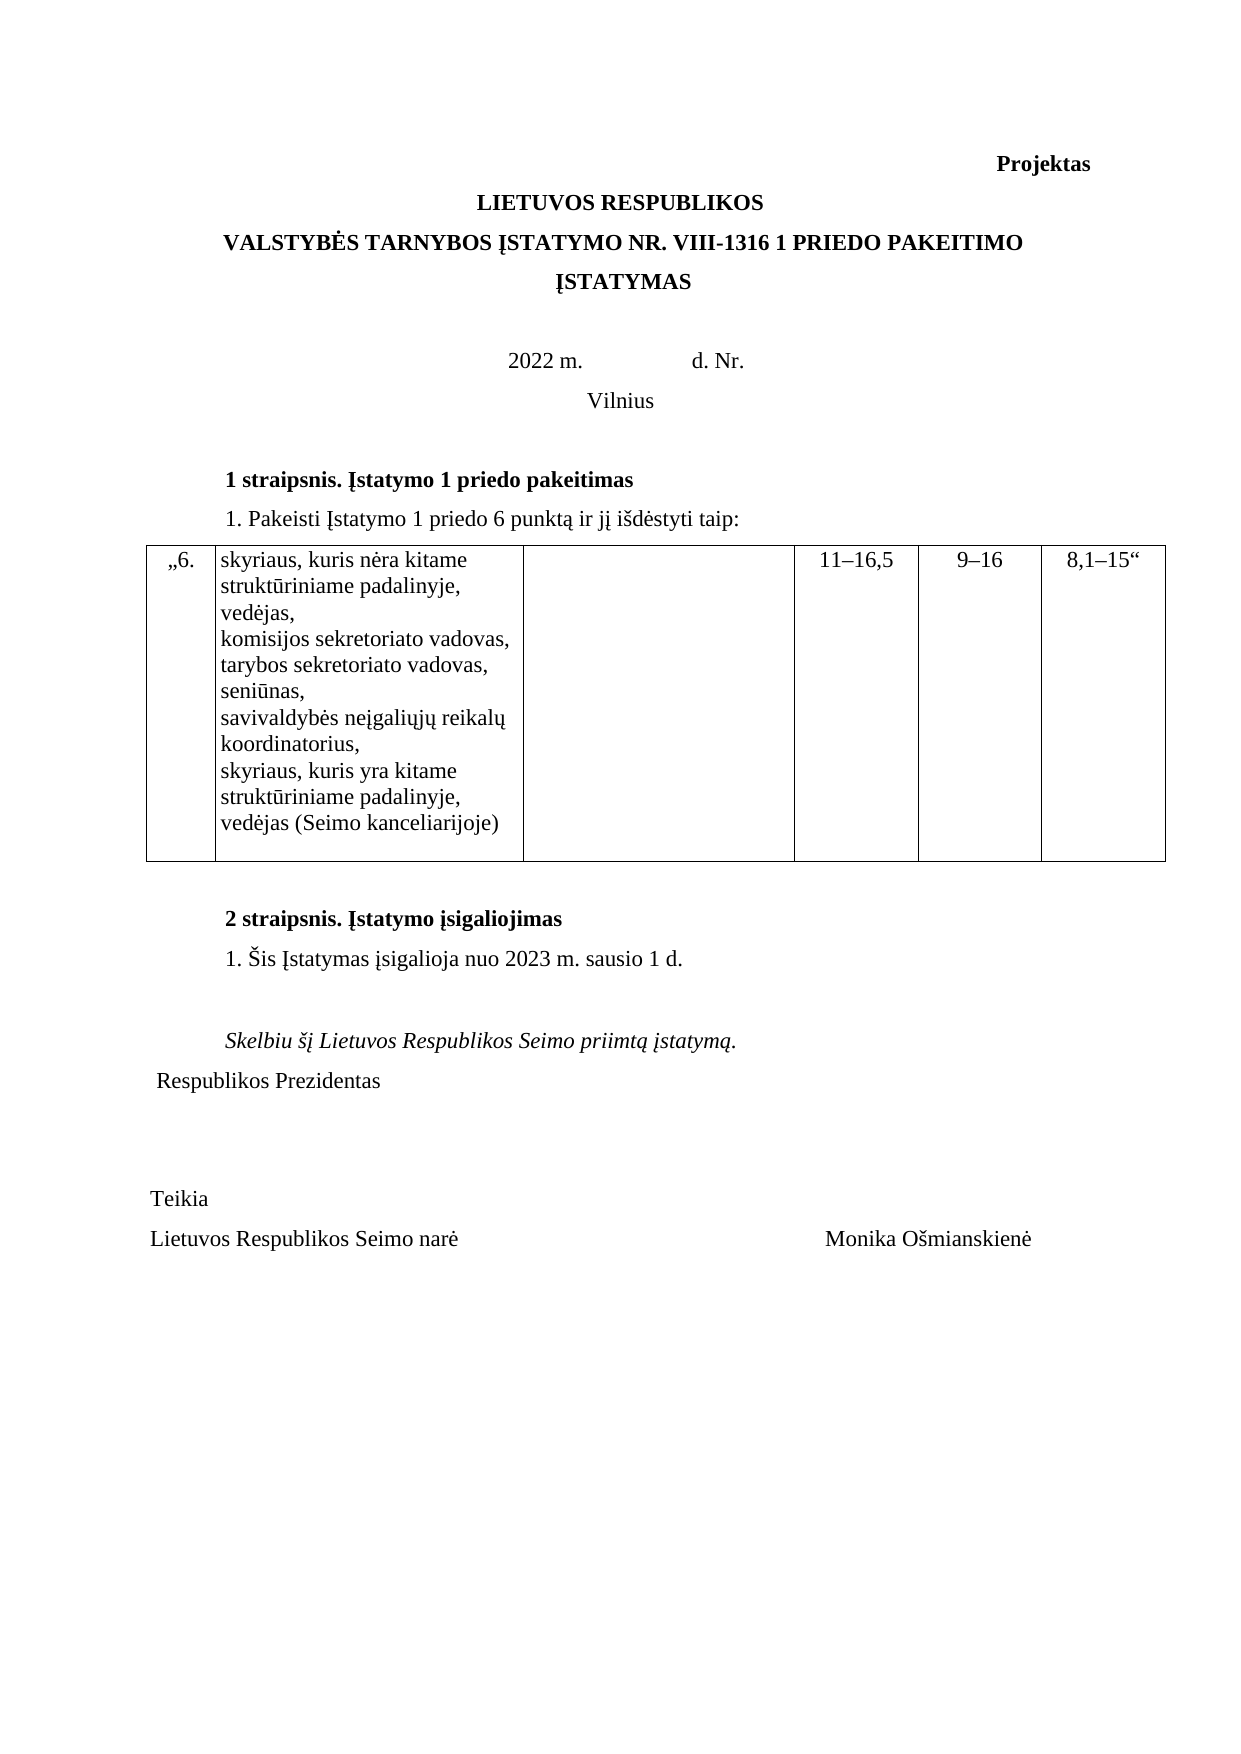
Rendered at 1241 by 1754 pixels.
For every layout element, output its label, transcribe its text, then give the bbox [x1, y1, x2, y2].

text 2 straipsnis. Įstatymo įsigaliojimas [150, 905, 1091, 932]
text Skelbiu šį Lietuvos Respublikos Seimo priimtą įstatymą. [150, 1027, 1091, 1054]
text ĮSTATYMAS [150, 268, 1091, 295]
text 1. Pakeisti Įstatymo 1 priedo 6 punktą ir jį išdėstyti taip: [150, 505, 1091, 532]
table_header „6. [147, 546, 215, 861]
table_header 8,1–15“ [1042, 546, 1165, 861]
text Vilnius [150, 387, 1091, 413]
table_header [524, 546, 794, 861]
text 2022 m. d. Nr. [150, 347, 1091, 374]
table_header 9–16 [919, 546, 1041, 861]
table_header skyriaus, kuris nėra kitame struktūriniame padalinyje, vedėjas, komisijos sekretoriato vadovas, tarybos sekretoriato vadovas, seniūnas, savivaldybės neįgaliųjų reikalų koordinatorius, skyriaus, kuris yra kitame struktūriniame padalinyje, vedėjas (Seimo kanceliarijoje) [216, 546, 523, 861]
text Projektas [150, 150, 1091, 176]
text Teikia [150, 1185, 1091, 1212]
text Lietuvos Respublikos Seimo narė Monika Ošmianskienė [150, 1225, 1091, 1251]
text 1. Šis Įstatymas įsigalioja nuo 2023 m. sausio 1 d. [150, 945, 1091, 971]
table_header 11–16,5 [795, 546, 918, 861]
text Respublikos Prezidentas [150, 1067, 1091, 1093]
text VALSTYBĖS TARNYBOS ĮSTATYMO NR. VIII-1316 1 PRIEDO PAKEITIMO [150, 229, 1091, 255]
text 1 straipsnis. Įstatymo 1 priedo pakeitimas [150, 466, 1091, 492]
text LIETUVOS RESPUBLIKOS [150, 189, 1091, 216]
